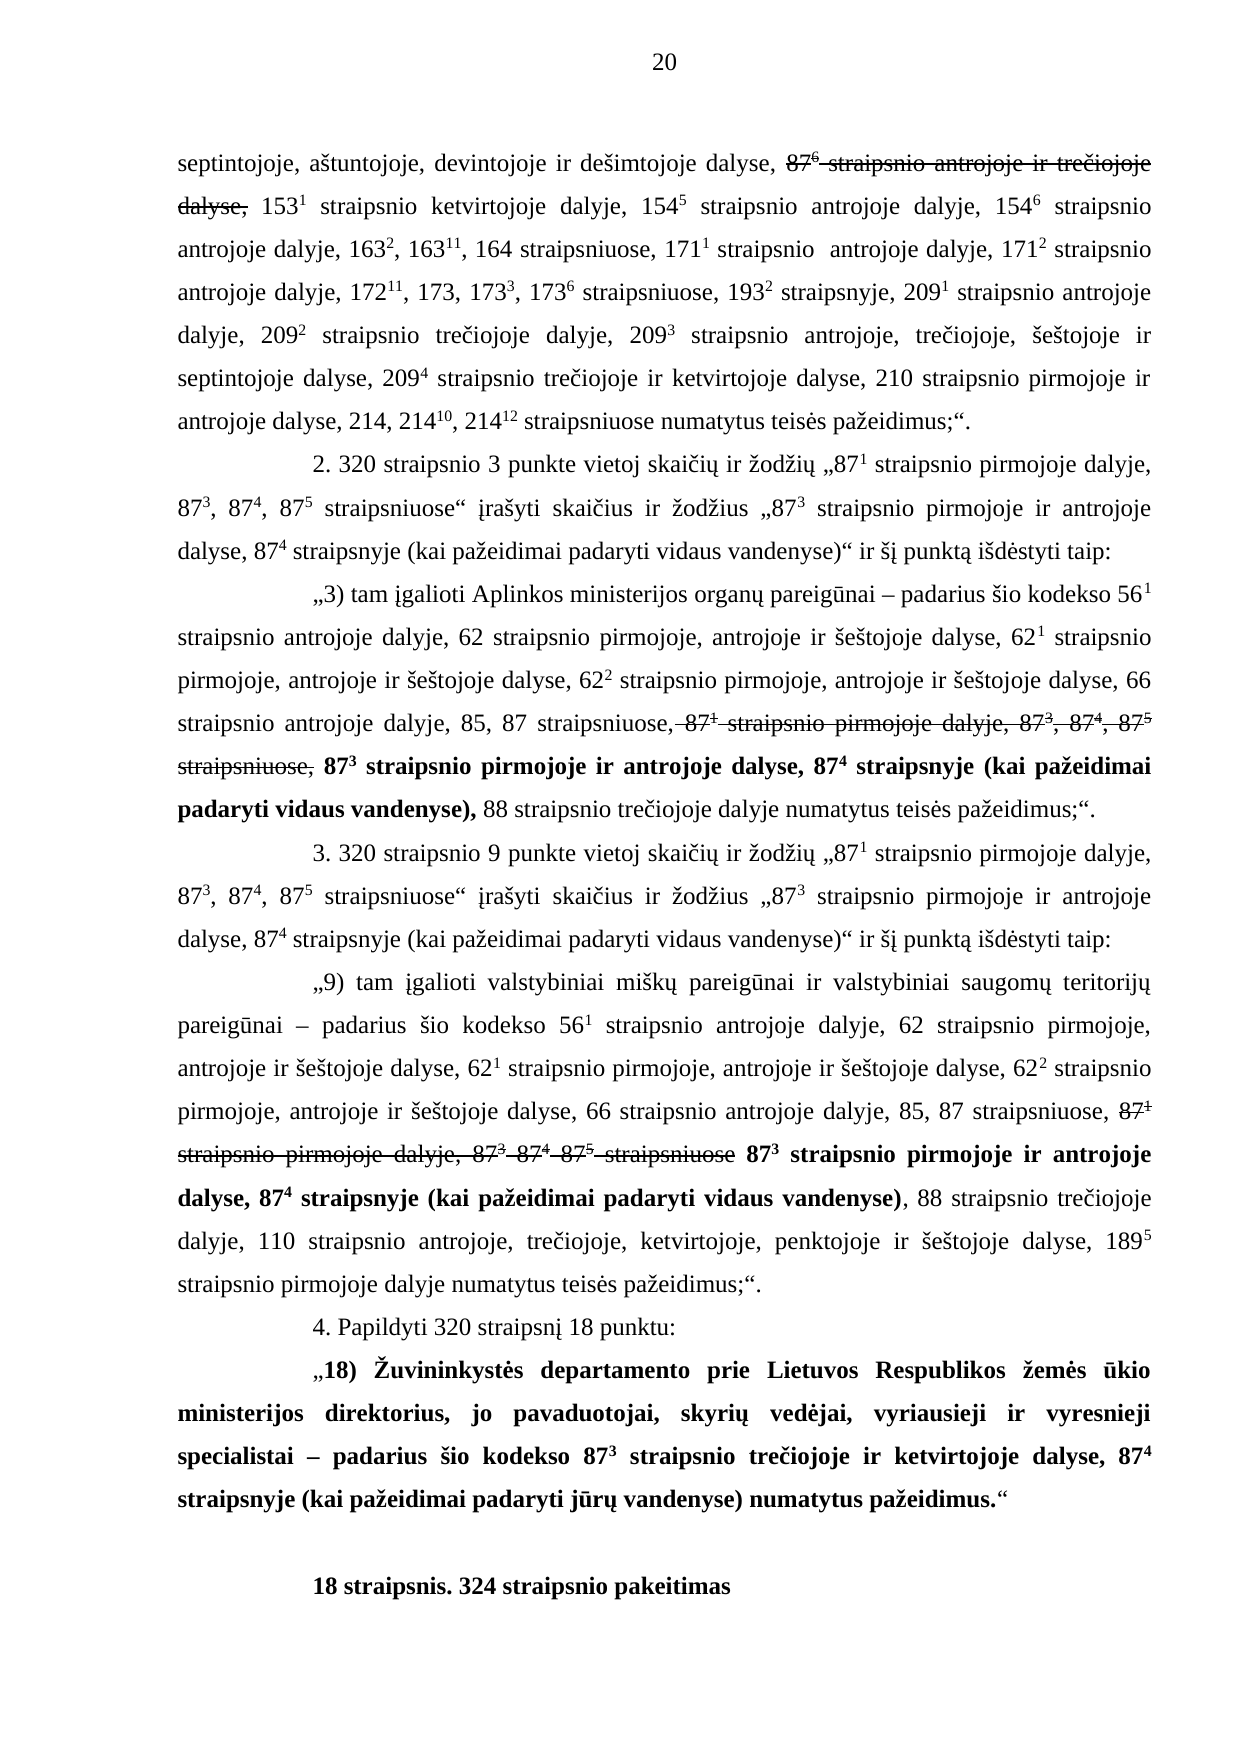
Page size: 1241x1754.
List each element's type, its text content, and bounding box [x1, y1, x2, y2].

text „18) Žuvininkystės departamento prie Lietuvos Respublikos žemės ūkio ministerijos direktorius, jo pavaduotojai, skyrių vedėjai, vyriausieji ir vyresnieji specialistai – padarius šio kodekso 873 straipsnio trečiojoje ir ketvirtojoje dalyse, 874 straipsnyje (kai pažeidimai padaryti jūrų vandenyse) numatytus pažeidimus.“ [177, 1355, 1152, 1513]
text septintojoje, aštuntojoje, devintojoje ir dešimtojoje dalyse, 876 straipsnio antrojoje ir trečiojoje dalyse, 1531 straipsnio ketvirtojoje dalyje, 1545 straipsnio antrojoje dalyje, 1546 straipsnio antrojoje dalyje, 1632, 16311, 164 straipsniuose, 1711 straipsnio antrojoje dalyje, 1712 straipsnio antrojoje dalyje, 17211, 173, 1733, 1736 straipsniuose, 1932 straipsnyje, 2091 straipsnio antrojoje dalyje, 2092 straipsnio trečiojoje dalyje, 2093 straipsnio antrojoje, trečiojoje, šeštojoje ir septintojoje dalyse, 2094 straipsnio trečiojoje ir ketvirtojoje dalyse, 210 straipsnio pirmojoje ir antrojoje dalyse, 214, 21410, 21412 straipsniuose numatytus teisės pažeidimus;“. [177, 148, 1152, 435]
text 18 straipsnis. 324 straipsnio pakeitimas [177, 1571, 1152, 1599]
text „9) tam įgalioti valstybiniai miškų pareigūnai ir valstybiniai saugomų teritorijų pareigūnai – padarius šio kodekso 561 straipsnio antrojoje dalyje, 62 straipsnio pirmojoje, antrojoje ir šeštojoje dalyse, 621 straipsnio pirmojoje, antrojoje ir šeštojoje dalyse, 622 straipsnio pirmojoje, antrojoje ir šeštojoje dalyse, 66 straipsnio antrojoje dalyje, 85, 87 straipsniuose, 871 straipsnio pirmojoje dalyje, 873 874 875 straipsniuose 873 straipsnio pirmojoje ir antrojoje dalyse, 874 straipsnyje (kai pažeidimai padaryti vidaus vandenyse), 88 straipsnio trečiojoje dalyje, 110 straipsnio antrojoje, trečiojoje, ketvirtojoje, penktojoje ir šeštojoje dalyse, 1895 straipsnio pirmojoje dalyje numatytus teisės pažeidimus;“. [177, 967, 1152, 1298]
text 3. 320 straipsnio 9 punkte vietoj skaičių ir žodžių „871 straipsnio pirmojoje dalyje, 873, 874, 875 straipsniuose“ įrašyti skaičius ir žodžius „873 straipsnio pirmojoje ir antrojoje dalyse, 874 straipsnyje (kai pažeidimai padaryti vidaus vandenyse)“ ir šį punktą išdėstyti taip: [177, 838, 1152, 953]
text 4. Papildyti 320 straipsnį 18 punktu: [177, 1312, 1152, 1341]
text 2. 320 straipsnio 3 punkte vietoj skaičių ir žodžių „871 straipsnio pirmojoje dalyje, 873, 874, 875 straipsniuose“ įrašyti skaičius ir žodžius „873 straipsnio pirmojoje ir antrojoje dalyse, 874 straipsnyje (kai pažeidimai padaryti vidaus vandenyse)“ ir šį punktą išdėstyti taip: [177, 449, 1152, 564]
text „3) tam įgalioti Aplinkos ministerijos organų pareigūnai – padarius šio kodekso 561 straipsnio antrojoje dalyje, 62 straipsnio pirmojoje, antrojoje ir šeštojoje dalyse, 621 straipsnio pirmojoje, antrojoje ir šeštojoje dalyse, 622 straipsnio pirmojoje, antrojoje ir šeštojoje dalyse, 66 straipsnio antrojoje dalyje, 85, 87 straipsniuose, 871 straipsnio pirmojoje dalyje, 873, 874, 875 straipsniuose, 873 straipsnio pirmojoje ir antrojoje dalyse, 874 straipsnyje (kai pažeidimai padaryti vidaus vandenyse), 88 straipsnio trečiojoje dalyje numatytus teisės pažeidimus;“. [177, 579, 1152, 823]
